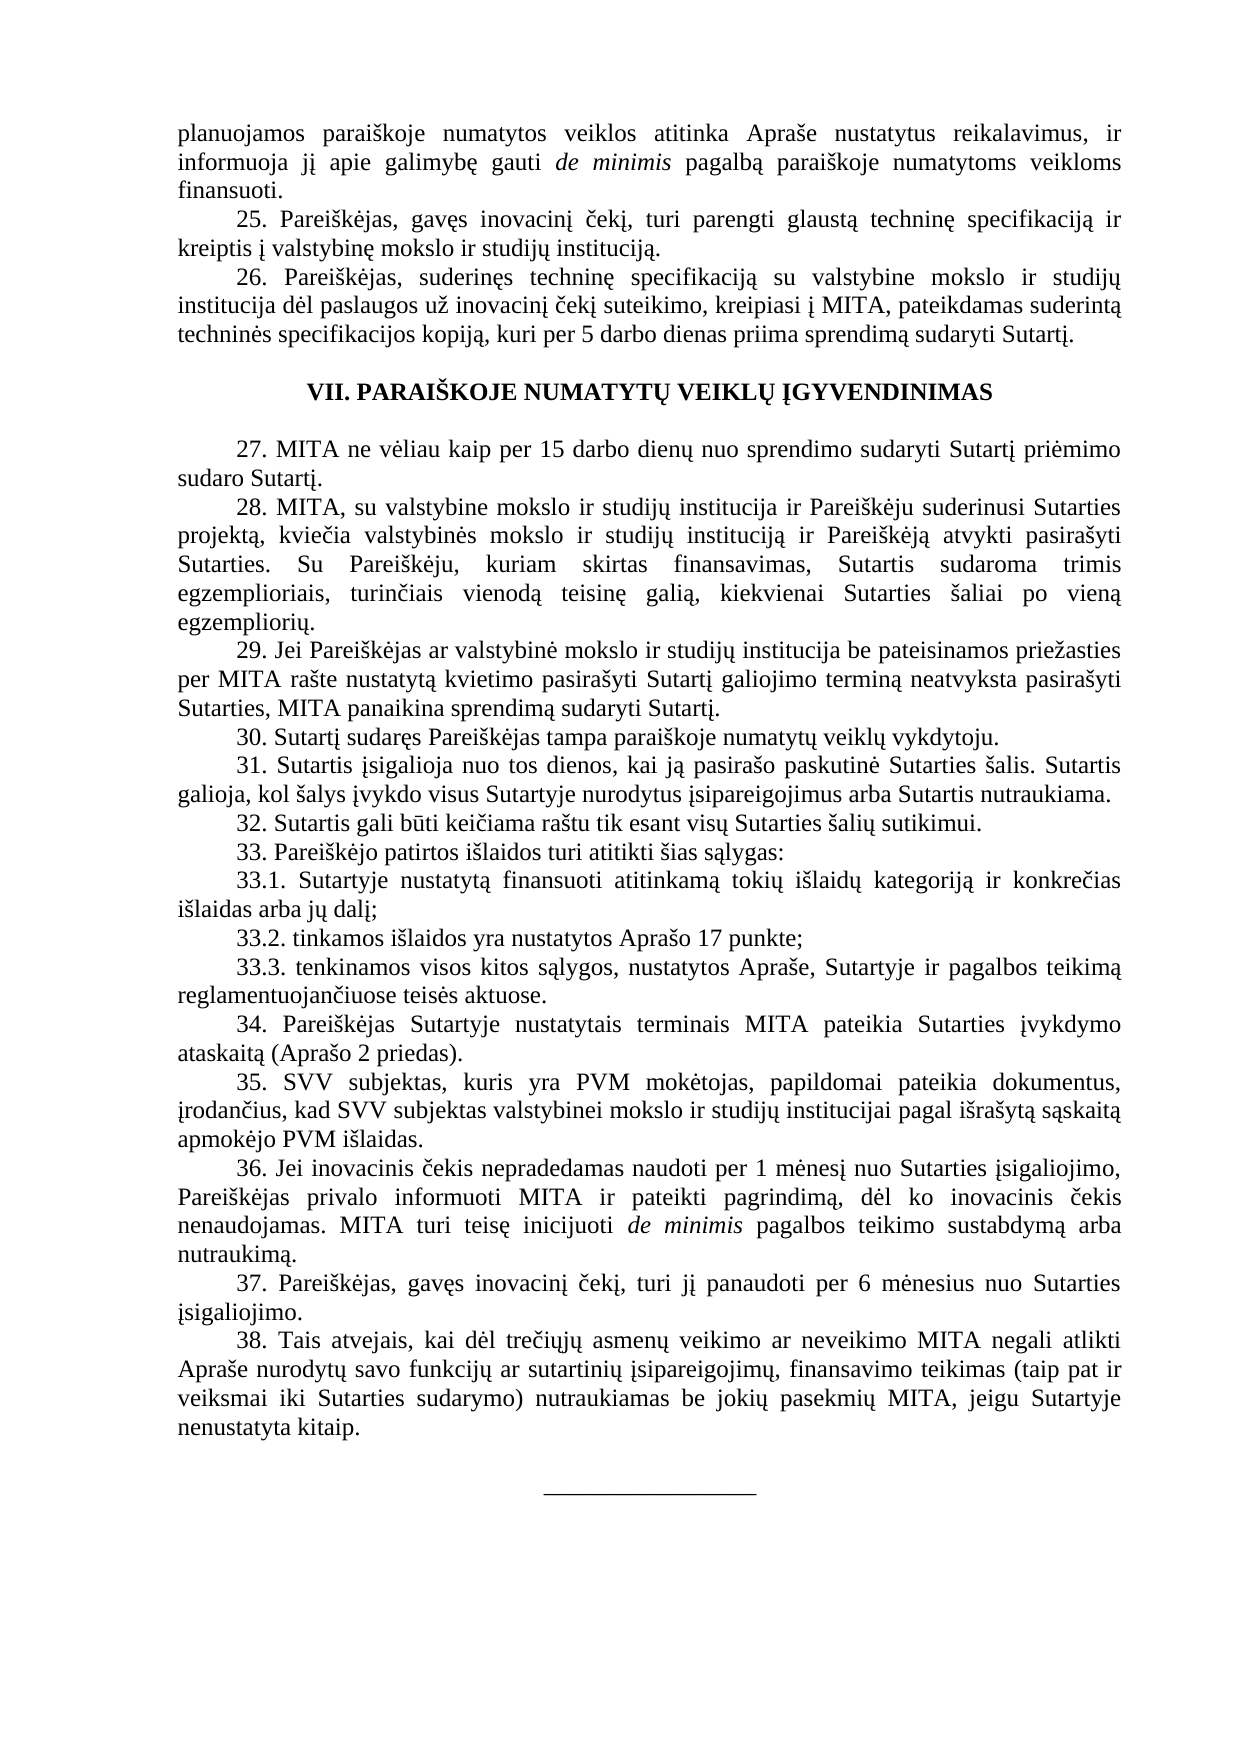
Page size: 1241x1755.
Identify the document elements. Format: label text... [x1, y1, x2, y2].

text 33.2. tinkamos išlaidos yra nustatytos Aprašo 17 punkte; [177, 923, 1122, 952]
text 33. Pareiškėjo patirtos išlaidos turi atitikti šias sąlygas: [177, 837, 1122, 866]
text 27. MITA ne vėliau kaip per 15 darbo dienų nuo sprendimo sudaryti Sutartį priėmimo sudaro Sutartį. [177, 434, 1122, 492]
text 33.3. tenkinamos visos kitos sąlygos, nustatytos Apraše, Sutartyje ir pagalbos teikimą reglamentuojančiuose teisės aktuose. [177, 952, 1122, 1009]
text 36. Jei inovacinis čekis nepradedamas naudoti per 1 mėnesį nuo Sutarties įsigaliojimo, Pareiškėjas privalo informuoti MITA ir pateikti pagrindimą, dėl ko inovacinis čekis nenaudojamas. MITA turi teisę inicijuoti de minimis pagalbos teikimo sustabdymą arba nutraukimą. [177, 1153, 1122, 1268]
text VII. PARAIŠKOJE NUMATYTŲ VEIKLŲ ĮGYVENDINIMAS [177, 377, 1122, 406]
text 30. Sutartį sudaręs Pareiškėjas tampa paraiškoje numatytų veiklų vykdytoju. [177, 722, 1122, 751]
text 28. MITA, su valstybine mokslo ir studijų institucija ir Pareiškėju suderinusi Sutarties projektą, kviečia valstybinės mokslo ir studijų instituciją ir Pareiškėją atvykti pasirašyti Sutarties. Su Pareiškėju, kuriam skirtas finansavimas, Sutartis sudaroma trimis egzemplioriais, turinčiais vienodą teisinę galią, kiekvienai Sutarties šaliai po vieną egzempliorių. [177, 492, 1122, 636]
text 33.1. Sutartyje nustatytą finansuoti atitinkamą tokių išlaidų kategoriją ir konkrečias išlaidas arba jų dalį; [177, 866, 1122, 923]
text 37. Pareiškėjas, gavęs inovacinį čekį, turi jį panaudoti per 6 mėnesius nuo Sutarties įsigaliojimo. [177, 1268, 1122, 1326]
text 34. Pareiškėjas Sutartyje nustatytais terminais MITA pateikia Sutarties įvykdymo ataskaitą (Aprašo 2 priedas). [177, 1009, 1122, 1067]
text 26. Pareiškėjas, suderinęs techninę specifikaciją su valstybine mokslo ir studijų institucija dėl paslaugos už inovacinį čekį suteikimo, kreipiasi į MITA, pateikdamas suderintą techninės specifikacijos kopiją, kuri per 5 darbo dienas priima sprendimą sudaryti Sutartį. [177, 262, 1122, 348]
text 29. Jei Pareiškėjas ar valstybinė mokslo ir studijų institucija be pateisinamos priežasties per MITA rašte nustatytą kvietimo pasirašyti Sutartį galiojimo terminą neatvyksta pasirašyti Sutarties, MITA panaikina sprendimą sudaryti Sutartį. [177, 636, 1122, 722]
text 31. Sutartis įsigalioja nuo tos dienos, kai ją pasirašo paskutinė Sutarties šalis. Sutartis galioja, kol šalys įvykdo visus Sutartyje nurodytus įsipareigojimus arba Sutartis nutraukiama. [177, 751, 1122, 808]
text planuojamos paraiškoje numatytos veiklos atitinka Apraše nustatytus reikalavimus, ir informuoja jį apie galimybę gauti de minimis pagalbą paraiškoje numatytoms veikloms finansuoti. [177, 118, 1122, 204]
text _________________ [177, 1469, 1122, 1498]
text 38. Tais atvejais, kai dėl trečiųjų asmenų veikimo ar neveikimo MITA negali atlikti Apraše nurodytų savo funkcijų ar sutartinių įsipareigojimų, finansavimo teikimas (taip pat ir veiksmai iki Sutarties sudarymo) nutraukiamas be jokių pasekmių MITA, jeigu Sutartyje nenustatyta kitaip. [177, 1326, 1122, 1441]
text 35. SVV subjektas, kuris yra PVM mokėtojas, papildomai pateikia dokumentus, įrodančius, kad SVV subjektas valstybinei mokslo ir studijų institucijai pagal išrašytą sąskaitą apmokėjo PVM išlaidas. [177, 1067, 1122, 1153]
text 32. Sutartis gali būti keičiama raštu tik esant visų Sutarties šalių sutikimui. [177, 808, 1122, 837]
text 25. Pareiškėjas, gavęs inovacinį čekį, turi parengti glaustą techninę specifikaciją ir kreiptis į valstybinę mokslo ir studijų instituciją. [177, 204, 1122, 262]
